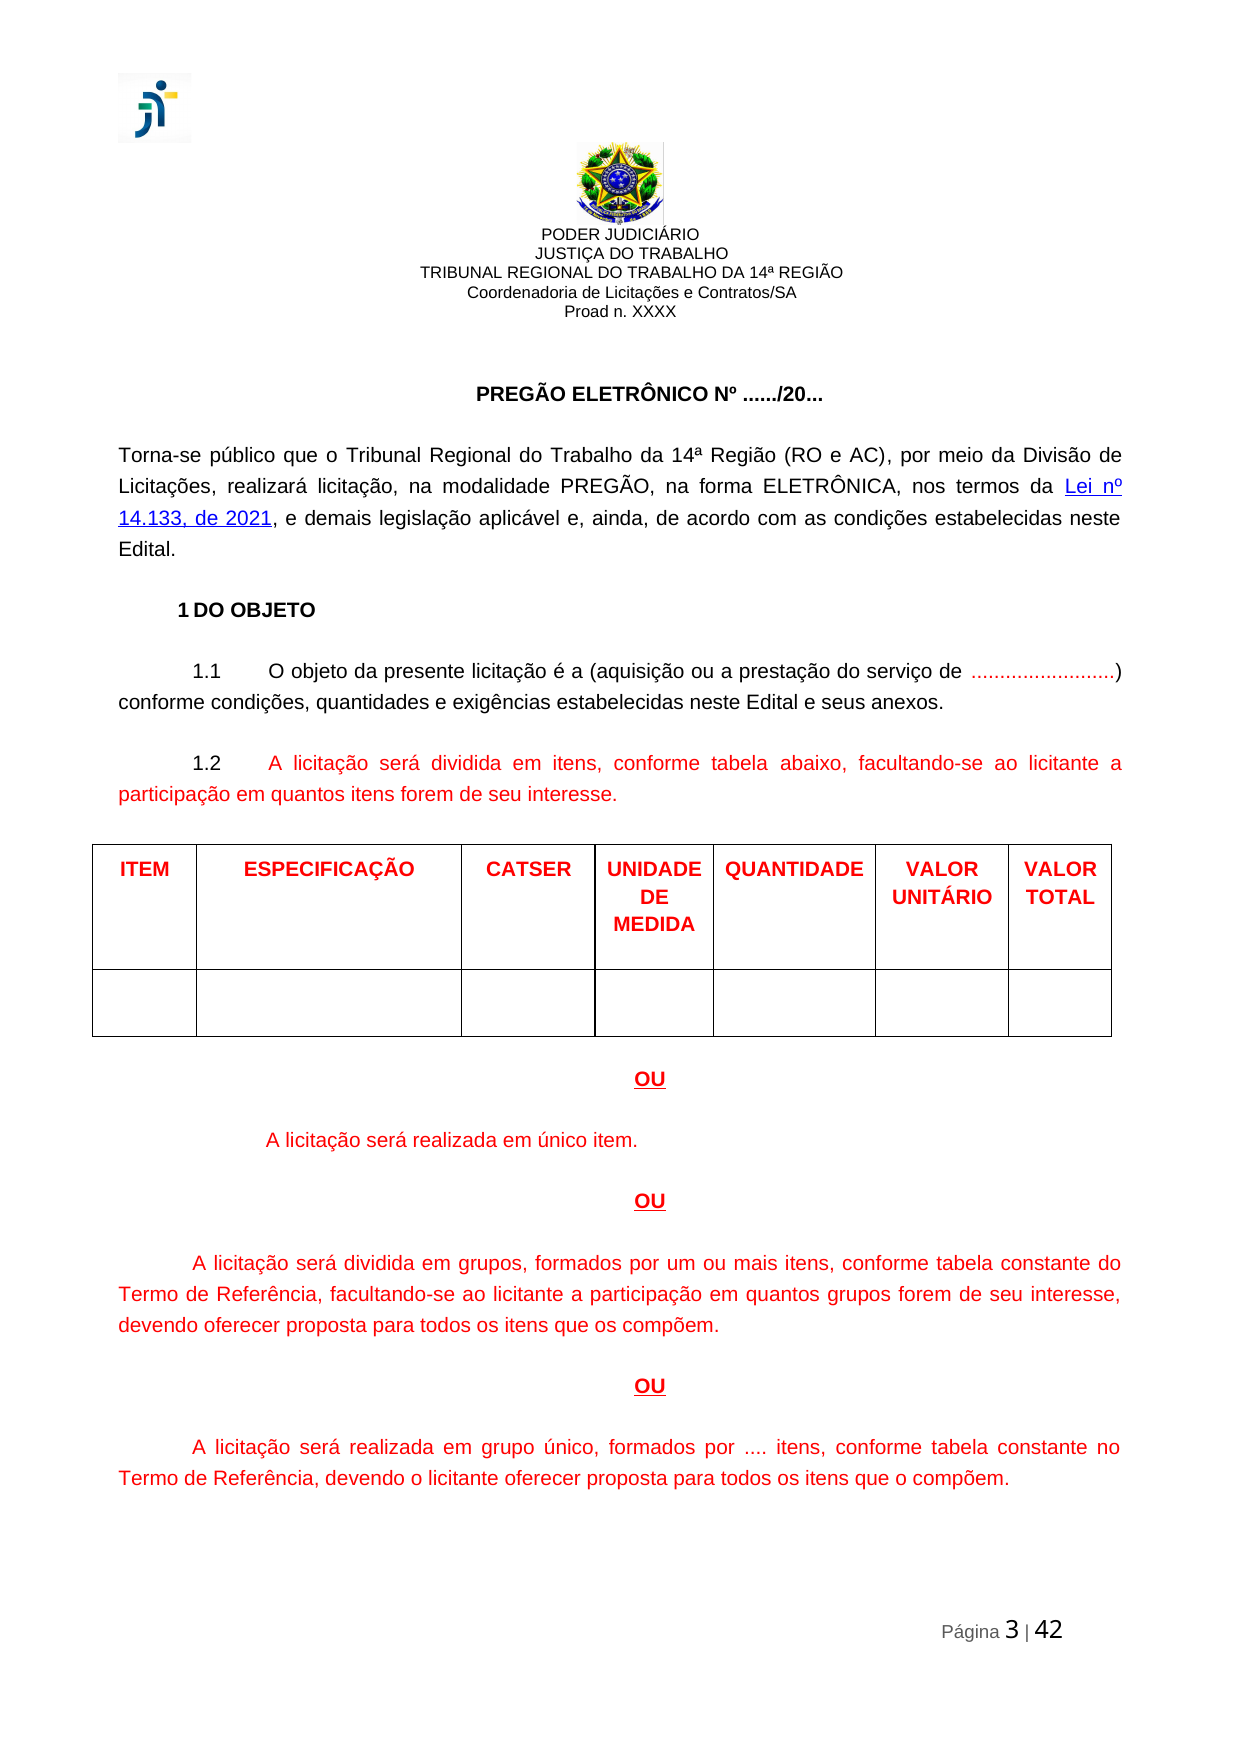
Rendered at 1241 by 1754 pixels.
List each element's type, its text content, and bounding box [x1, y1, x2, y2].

list O objeto da presente licitação é a (aquisição ou a prestação do serviço de .........................) conforme condições, quantidades e exigências estabelecidas neste Edital e seus anexos. [118, 659, 1122, 714]
text PREGÃO ELETRÔNICO Nº ....../20... [118, 382, 1122, 406]
list DO OBJETO [118, 598, 1122, 622]
table_cell [462, 970, 594, 1036]
list A licitação será dividida em itens, conforme tabela abaixo, facultando-se ao licitante a participação em quantos itens forem de seu interesse. [118, 751, 1122, 806]
text A licitação será dividida em grupos, formados por um ou mais itens, conforme tabela constante do Termo de Referência, facultando-se ao licitante a participação em quantos grupos forem de seu interesse, devendo oferecer proposta para todos os itens que os compõem. [118, 1250, 1122, 1337]
table_cell [197, 970, 461, 1036]
table_header VALOR TOTAL [1009, 845, 1111, 968]
table_cell [876, 970, 1008, 1036]
table_cell [1009, 970, 1111, 1036]
table_cell [714, 970, 875, 1036]
table_header UNIDADE DE MEDIDA [596, 845, 713, 968]
table_cell [596, 970, 713, 1036]
text A licitação será realizada em único item. [192, 1128, 1122, 1152]
table_header ESPECIFICAÇÃO [197, 845, 461, 968]
table_header CATSER [462, 845, 594, 968]
text OU [118, 1374, 1122, 1398]
table_header QUANTIDADE [714, 845, 875, 968]
text Torna-se público que o Tribunal Regional do Trabalho da 14ª Região (RO e AC), por meio da Divisão de Licitações, realizará licitação, na modalidade PREGÃO, na forma ELETRÔNICA, nos termos da Lei nº 14.133, de 2021, e demais legislação aplicável e, ainda, de acordo com as condições estabelecidas neste Edital. [118, 443, 1122, 561]
text OU [118, 1189, 1122, 1213]
text A licitação será realizada em grupo único, formados por .... itens, conforme tabela constante no Termo de Referência, devendo o licitante oferecer proposta para todos os itens que o compõem. [118, 1435, 1122, 1490]
table_cell [93, 970, 196, 1036]
picture [118, 73, 192, 143]
picture [576, 142, 664, 225]
table_header ITEM [93, 845, 196, 968]
text OU [118, 1067, 1122, 1091]
table_header VALOR UNITÁRIO [876, 845, 1008, 968]
